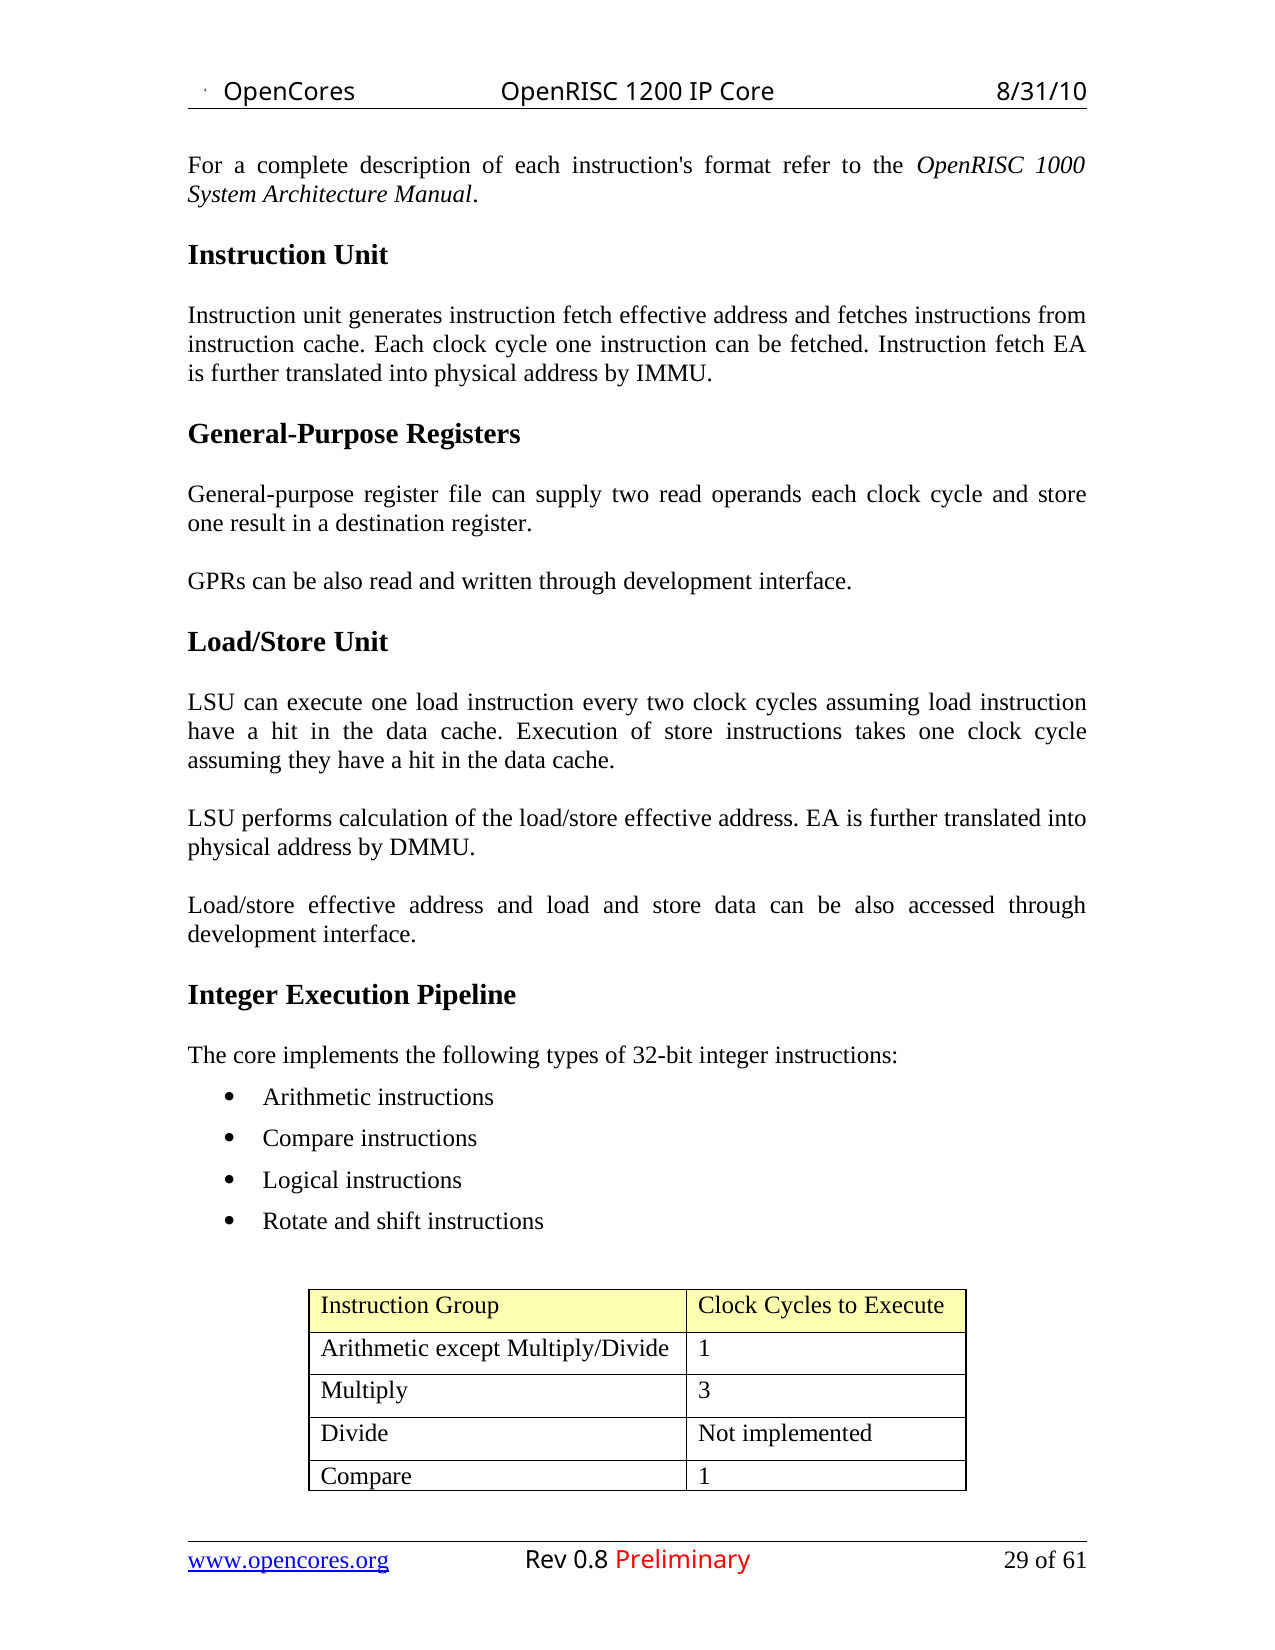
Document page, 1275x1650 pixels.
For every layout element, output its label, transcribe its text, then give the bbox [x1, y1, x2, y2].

text For a complete description of each instruction's format refer to the OpenRISC 1000 System Architecture Manual. [187, 150, 1087, 208]
table_header Clock Cycles to Execute [687, 1290, 965, 1332]
subtitle General-Purpose Registers [187, 416, 1087, 449]
text The core implements the following types of 32-bit integer instructions: [187, 1040, 1087, 1069]
table_cell 3 [687, 1375, 965, 1417]
subtitle Integer Execution Pipeline [187, 977, 1087, 1011]
table_cell Not implemented [687, 1418, 965, 1459]
list Logical instructions [225, 1164, 1087, 1193]
table_cell Arithmetic except Multiply/Divide [310, 1333, 686, 1374]
table_cell Compare [310, 1461, 686, 1490]
list Rotate and shift instructions [225, 1206, 1087, 1235]
text LSU performs calculation of the load/store effective address. EA is further translated into physical address by DMMU. [187, 803, 1087, 861]
text GPRs can be also read and written through development interface. [187, 566, 1087, 595]
table_cell 1 [687, 1333, 965, 1374]
list Compare instructions [225, 1123, 1087, 1152]
table_header Instruction Group [310, 1290, 686, 1332]
text Load/store effective address and load and store data can be also accessed through development interface. [187, 890, 1087, 948]
subtitle Load/Store Unit [187, 624, 1087, 657]
text General-purpose register file can supply two read operands each clock cycle and store one result in a destination register. [187, 479, 1087, 537]
table_cell 1 [687, 1461, 965, 1490]
table_cell Multiply [310, 1375, 686, 1417]
subtitle Instruction Unit [187, 237, 1087, 271]
text Instruction unit generates instruction fetch effective address and fetches instructions from instruction cache. Each clock cycle one instruction can be fetched. Instruction fetch EA is further translated into physical address by IMMU. [187, 300, 1087, 387]
text LSU can execute one load instruction every two clock cycles assuming load instruction have a hit in the data cache. Execution of store instructions takes one clock cycle assuming they have a hit in the data cache. [187, 687, 1087, 774]
table_cell Divide [310, 1418, 686, 1459]
list Arithmetic instructions [225, 1081, 1087, 1110]
